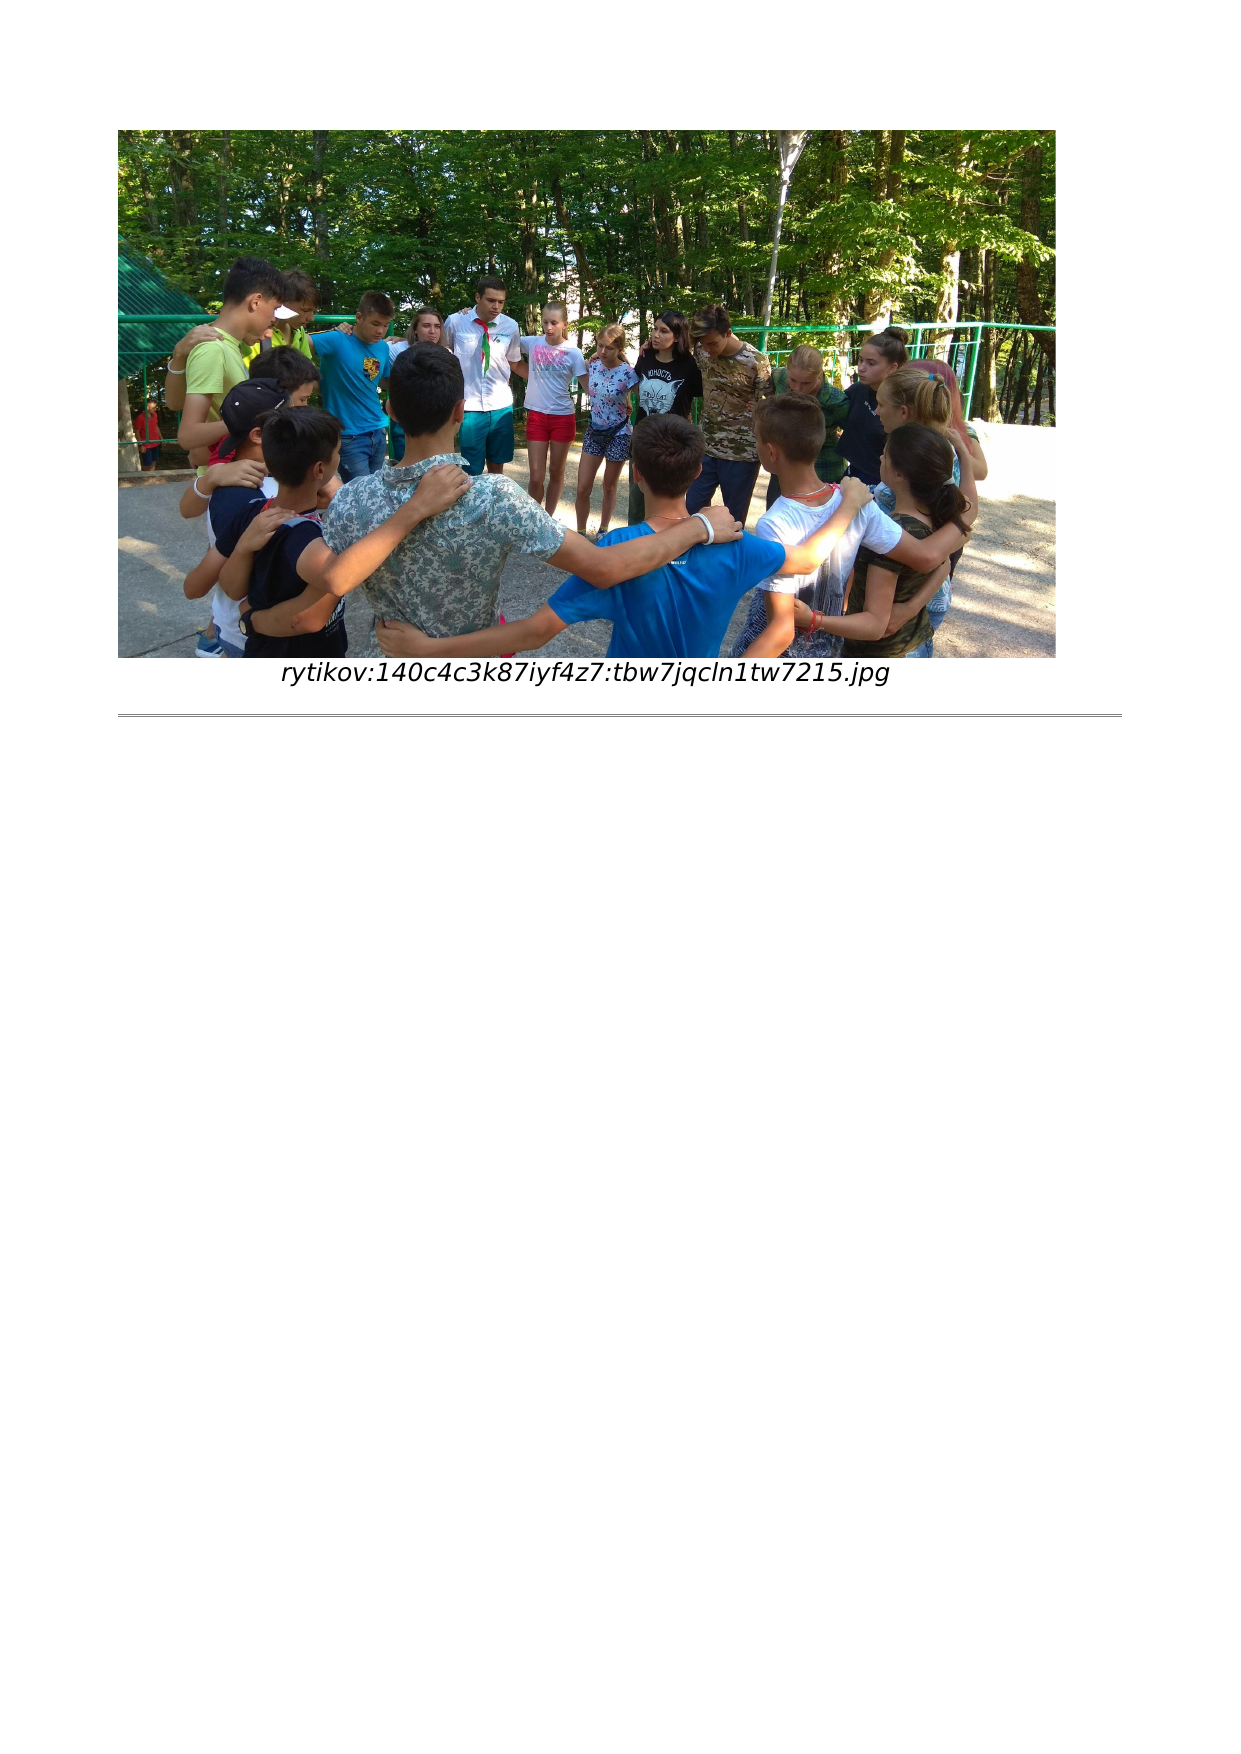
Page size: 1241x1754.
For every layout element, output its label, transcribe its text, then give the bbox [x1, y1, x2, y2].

picture [118, 130, 1056, 658]
text rytikov:140c4c3k87iyf4z7:tbw7jqcln1tw7215.jpg [118, 658, 1056, 687]
